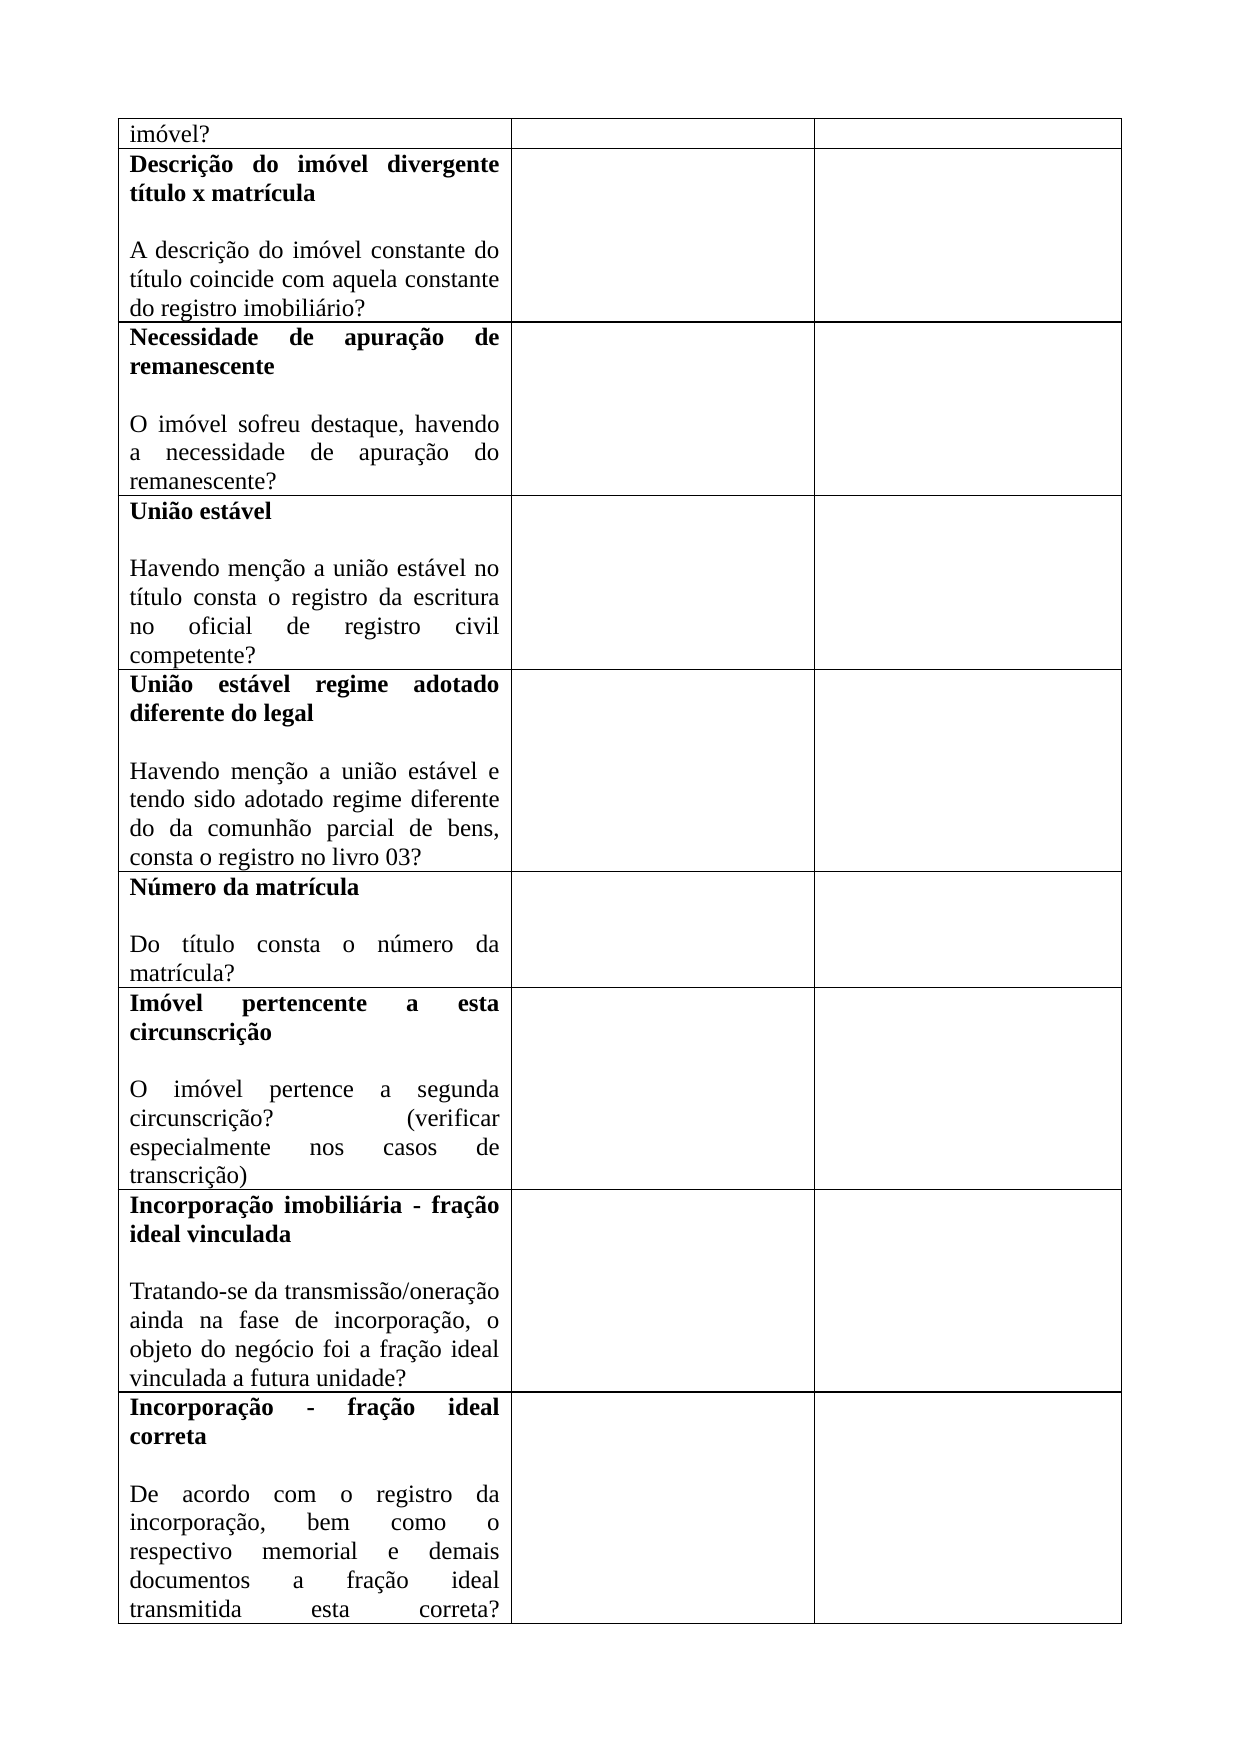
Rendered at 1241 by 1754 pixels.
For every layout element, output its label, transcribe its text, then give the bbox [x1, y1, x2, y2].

table_cell [815, 119, 1121, 148]
table_cell [512, 872, 814, 987]
table_cell [815, 323, 1121, 495]
table_cell União estável regime adotado diferente do legal Havendo menção a união estável e tendo sido adotado regime diferente do da comunhão parcial de bens, consta o registro no livro 03? [119, 670, 511, 871]
table_cell [512, 988, 814, 1189]
table_cell imóvel? [119, 119, 511, 148]
table_cell [815, 1393, 1121, 1622]
table_cell [512, 323, 814, 495]
table_cell [512, 119, 814, 148]
table_cell Incorporação - fração ideal correta De acordo com o registro da incorporação, bem como o respectivo memorial e demais documentos a fração ideal transmitida esta correta? [119, 1393, 511, 1622]
table_cell [512, 1190, 814, 1391]
table_cell Imóvel pertencente a esta circunscrição O imóvel pertence a segunda circunscrição? (verificar especialmente nos casos de transcrição) [119, 988, 511, 1189]
table_cell Descrição do imóvel divergente título x matrícula A descrição do imóvel constante do título coincide com aquela constante do registro imobiliário? [119, 149, 511, 321]
table_cell [512, 496, 814, 668]
table_cell [815, 496, 1121, 668]
table_cell [815, 149, 1121, 321]
table_cell Incorporação imobiliária - fração ideal vinculada Tratando-se da transmissão/oneração ainda na fase de incorporação, o objeto do negócio foi a fração ideal vinculada a futura unidade? [119, 1190, 511, 1391]
table_cell [815, 872, 1121, 987]
table_cell [512, 1393, 814, 1622]
table_cell [815, 1190, 1121, 1391]
table_cell Número da matrícula Do título consta o número da matrícula? [119, 872, 511, 987]
table_cell [512, 670, 814, 871]
table_cell [815, 670, 1121, 871]
table_cell [815, 988, 1121, 1189]
table_cell Necessidade de apuração de remanescente O imóvel sofreu destaque, havendo a necessidade de apuração do remanescente? [119, 323, 511, 495]
table_cell União estável Havendo menção a união estável no título consta o registro da escritura no oficial de registro civil competente? [119, 496, 511, 668]
table_cell [512, 149, 814, 321]
